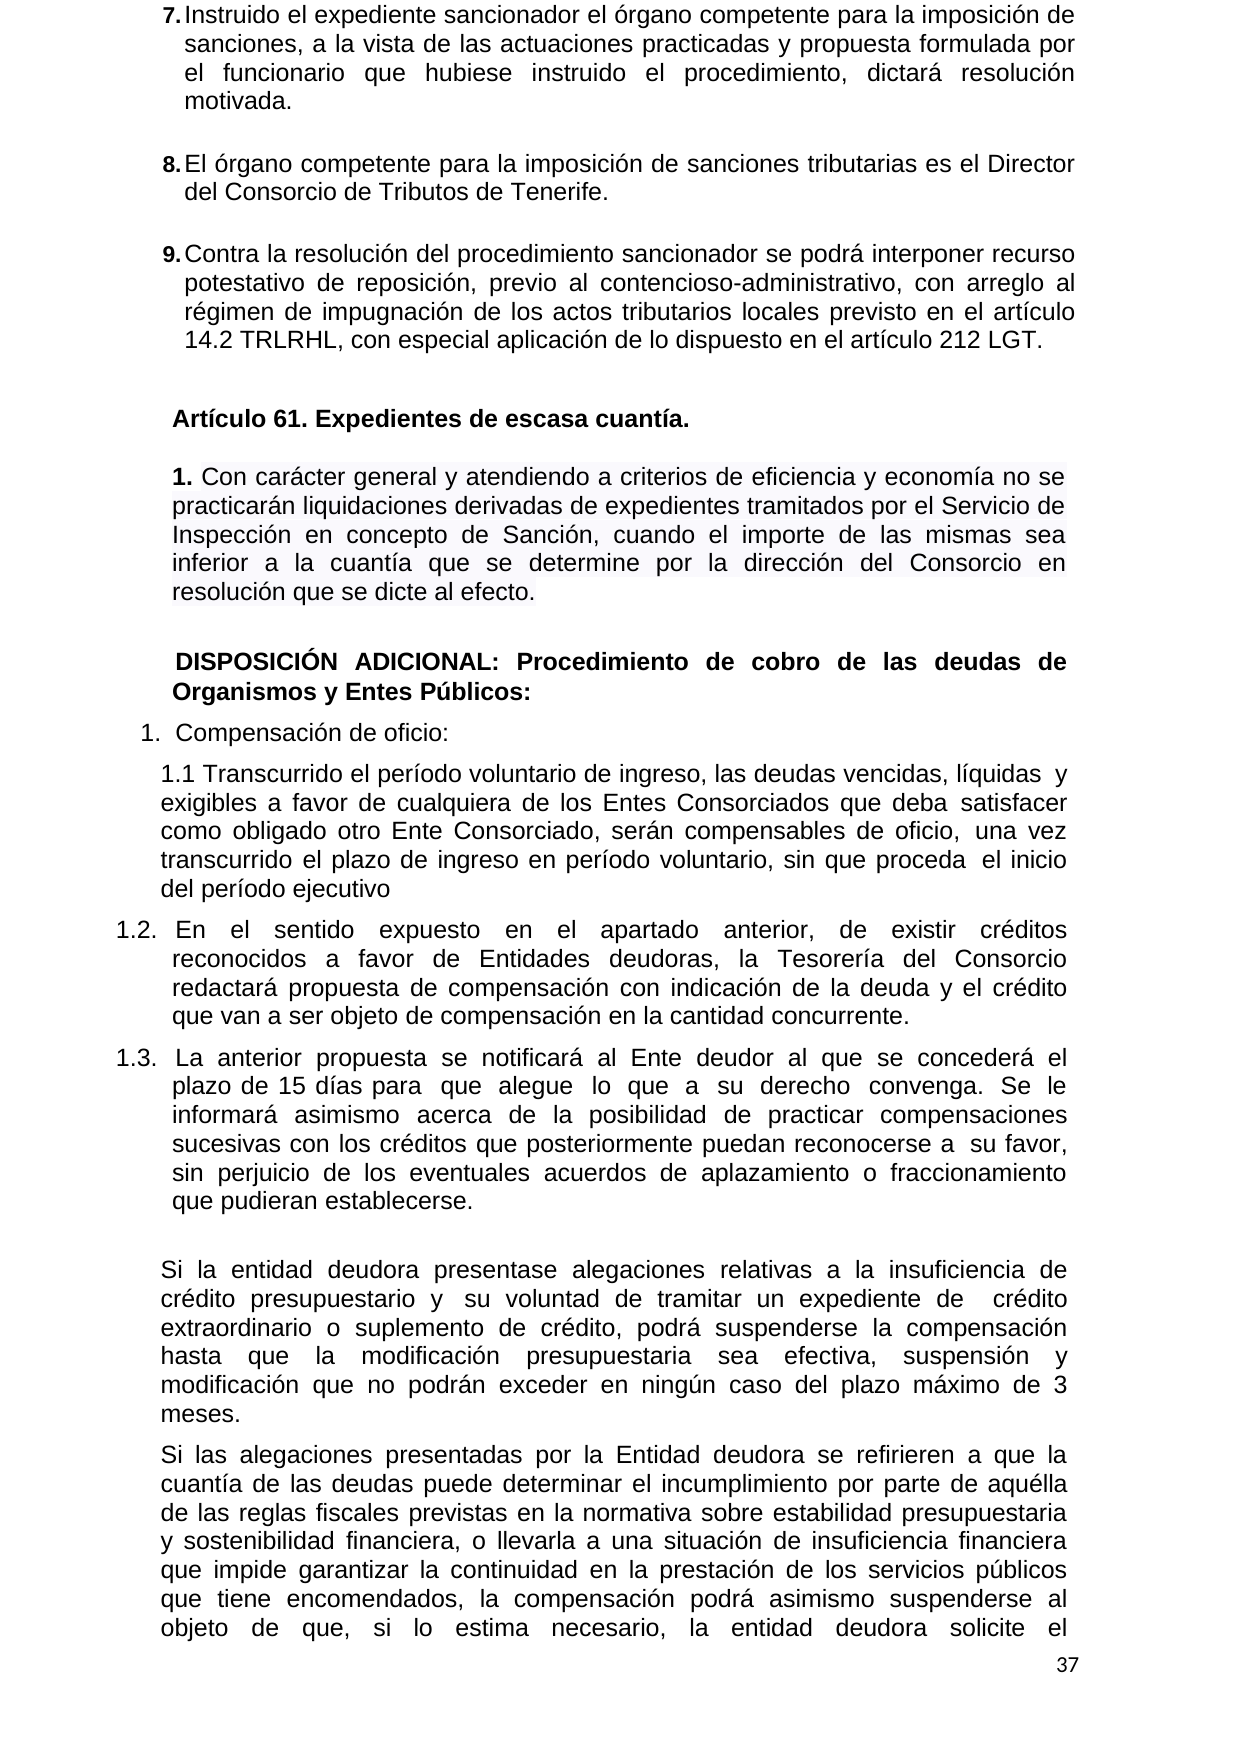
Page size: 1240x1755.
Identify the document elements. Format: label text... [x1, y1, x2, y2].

list Compensación de oficio: [160, 717, 1079, 746]
list En el sentido expuesto en el apartado anterior, de existir créditos reconocidos a favor de Entidades deudoras, la Tesorería del Consorcio redactará propuesta de compensación con indicación de la deuda y el crédito que van a ser objeto de compensación en la cantidad concurrente. [160, 915, 1067, 1030]
subtitle DISPOSICIÓN ADICIONAL: Procedimiento de cobro de las deudas de Organismos y Entes Públicos: [172, 647, 1067, 705]
text Si las alegaciones presentadas por la Entidad deudora se refirieren a que la cuantía de las deudas puede determinar el incumplimiento por parte de aquélla de las reglas fiscales previstas en la normativa sobre estabilidad presupuestaria y sostenibilidad financiera, o llevarla a una situación de insuficiencia financiera que impide garantizar la continuidad en la prestación de los servicios públicos que tiene encomendados, la compensación podrá asimismo suspenderse al objeto de que, si lo estima necesario, la entidad deudora solicite el [160, 1440, 1067, 1641]
list El órgano competente para la imposición de sanciones tributarias es el Director del Consorcio de Tributos de Tenerife. [172, 148, 1077, 206]
text Si la entidad deudora presentase alegaciones relativas a la insuficiencia de crédito presupuestario y su voluntad de tramitar un expediente de crédito extraordinario o suplemento de crédito, podrá suspenderse la compensación hasta que la modificación presupuestaria sea efectiva, suspensión y modificación que no podrán exceder en ningún caso del plazo máximo de 3 meses. [160, 1255, 1068, 1427]
list La anterior propuesta se notificará al Ente deudor al que se concederá el plazo de 15 días para que alegue lo que a su derecho convenga. Se le informará asimismo acerca de la posibilidad de practicar compensaciones sucesivas con los créditos que posteriormente puedan reconocerse a su favor, sin perjuicio de los eventuales acuerdos de aplazamiento o fraccionamiento que pudieran establecerse. [160, 1042, 1067, 1215]
text Artículo 61. Expedientes de escasa cuantía. [172, 404, 1079, 433]
text 1. Con carácter general y atendiendo a criterios de eficiencia y economía no se practicarán liquidaciones derivadas de expedientes tramitados por el Servicio de Inspección en concepto de Sanción, cuando el importe de las mismas sea inferior a la cuantía que se determine por la dirección del Consorcio en resolución que se dicte al efecto. [172, 462, 1067, 606]
list Instruido el expediente sancionador el órgano competente para la imposición de sanciones, a la vista de las actuaciones practicadas y propuesta formulada por el funcionario que hubiese instruido el procedimiento, dictará resolución motivada. [172, 0, 1077, 115]
list Contra la resolución del procedimiento sancionador se podrá interponer recurso potestativo de reposición, previo al contencioso-administrativo, con arreglo al régimen de impugnación de los actos tributarios locales previsto en el artículo 14.2 TRLRHL, con especial aplicación de lo dispuesto en el artículo 212 LGT. [172, 239, 1077, 354]
text 1.1 Transcurrido el período voluntario de ingreso, las deudas vencidas, líquidas y exigibles a favor de cualquiera de los Entes Consorciados que deba satisfacer como obligado otro Ente Consorciado, serán compensables de oficio, una vez transcurrido el plazo de ingreso en período voluntario, sin que proceda el inicio del período ejecutivo [160, 759, 1067, 902]
